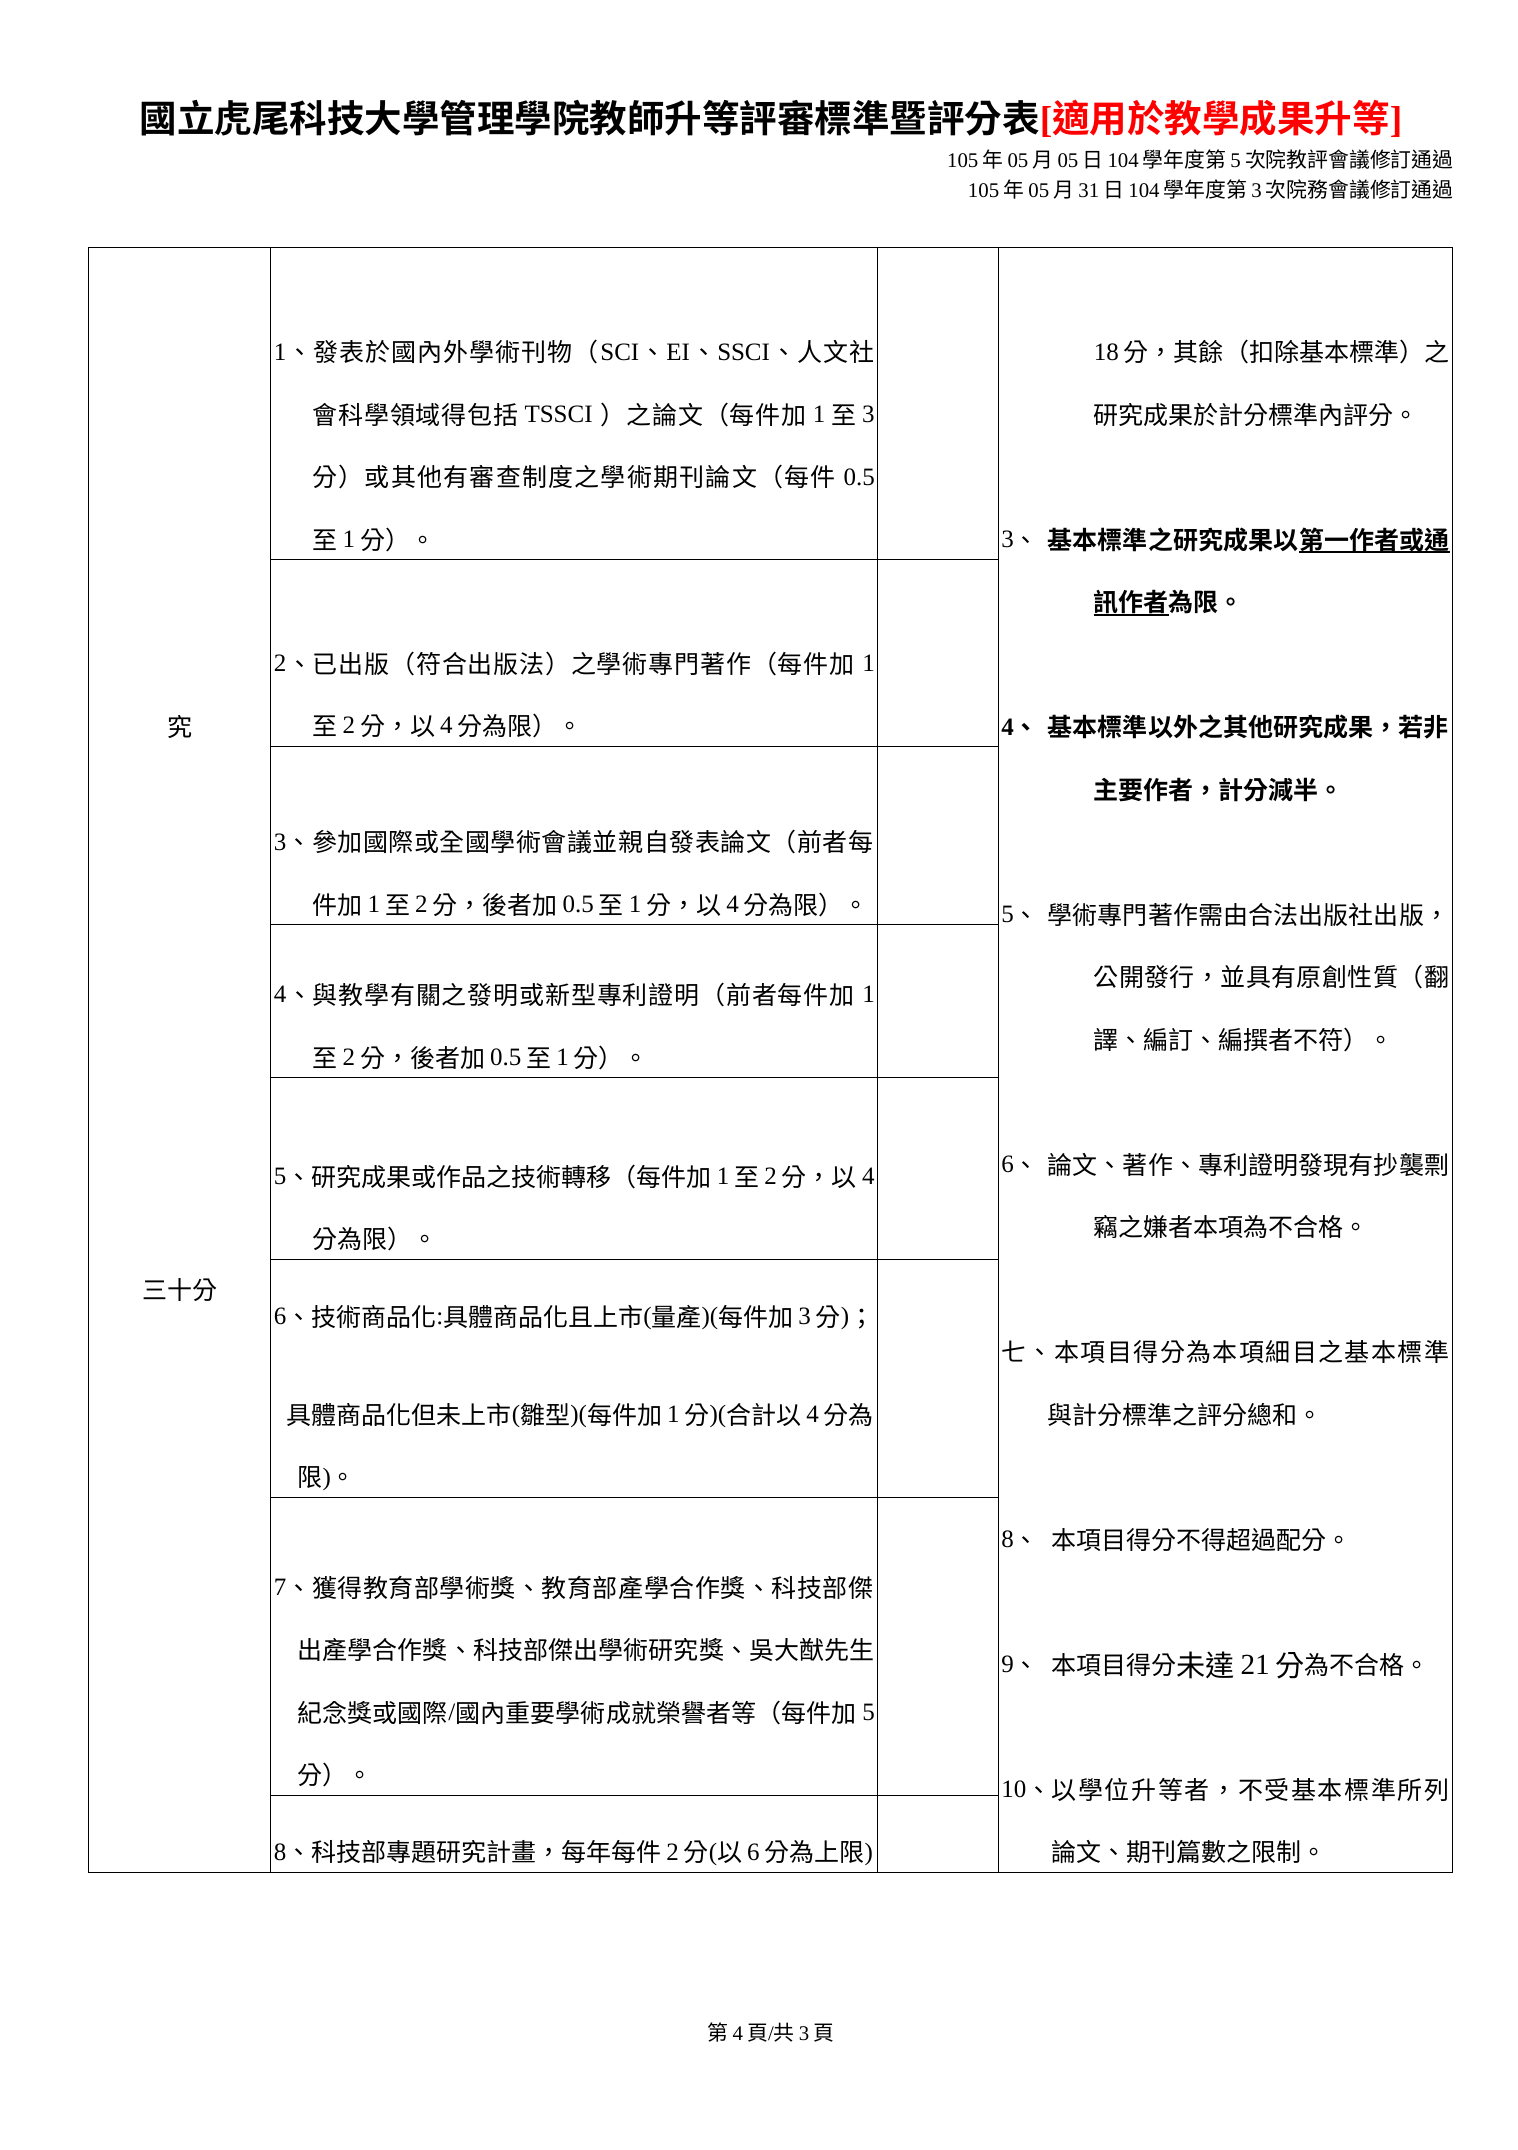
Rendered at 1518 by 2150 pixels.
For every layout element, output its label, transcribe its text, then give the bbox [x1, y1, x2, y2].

table_cell 8、科技部專題研究計畫，每年每件2分(以6分為上限) [271, 1796, 877, 1872]
table_cell 5、研究成果或作品之技術轉移（每件加1至2分，以4分為限）。 [271, 1078, 877, 1259]
table_cell 7、獲得教育部學術獎、教育部產學合作獎、科技部傑出產學合作獎、科技部傑出學術研究獎、吳大猷先生紀念獎或國際/國內重要學術成就榮譽者等（每件加5分）。 [271, 1498, 877, 1794]
table_cell [878, 1260, 998, 1497]
table_cell 4、與教學有關之發明或新型專利證明（前者每件加1至2分，後者加0.5至1分）。 [271, 925, 877, 1077]
table_cell 6、技術商品化:具體商品化且上市(量產)(每件加3分)； 具體商品化但未上市(雛型)(每件加1分)(合計以4分為限)。 [271, 1260, 877, 1497]
table_cell [878, 925, 998, 1077]
table_cell 3、參加國際或全國學術會議並親自發表論文（前者每件加1至2分，後者加0.5至1分，以4分為限）。 [271, 747, 877, 924]
table_cell [878, 248, 998, 559]
table_cell [878, 560, 998, 746]
table_cell 究 三十分 [89, 248, 270, 1872]
table_cell [878, 1796, 998, 1872]
table_cell 2、已出版（符合出版法）之學術專門著作（每件加1至2分，以4分為限）。 [271, 560, 877, 746]
table_cell 本項目評分之著作以現任教師等級之期間為限，且為送審前五年內之代表著作，七年內之參考著作。 符合本項細目之基本標準者給予評分18分，其餘（扣除基本標準）之研究成果於計分標準內評分。 基本標準之研究成果以第一作者或通訊作者為限。 基本標準以外之其他研究成果，若非主要作者，計分減半。 學術專門著作需由合法出版社出版，公開發行，並具有原創性質（翻譯、編訂、編撰者不符）。 論文、著作、專利證明發現有抄襲剽竊之嫌者本項為不合格。 七、本項目得分為本項細目之基本標準與計分標準之評分總和。 本項目得分不得超過配分。 本項目得分未達21分為不合格。 以學位升等者，不受基本標準所列論文、期刊篇數之限制。 [999, 248, 1452, 1872]
table_cell 1、發表於國內外學術刊物（SCI、EI、SSCI、人文社會科學領域得包括TSSCI ）之論文（每件加1至3分）或其他有審查制度之學術期刊論文（每件0.5至1分）。 [271, 248, 877, 559]
table_cell [878, 1078, 998, 1259]
table_cell [878, 747, 998, 924]
table_cell [878, 1498, 998, 1794]
